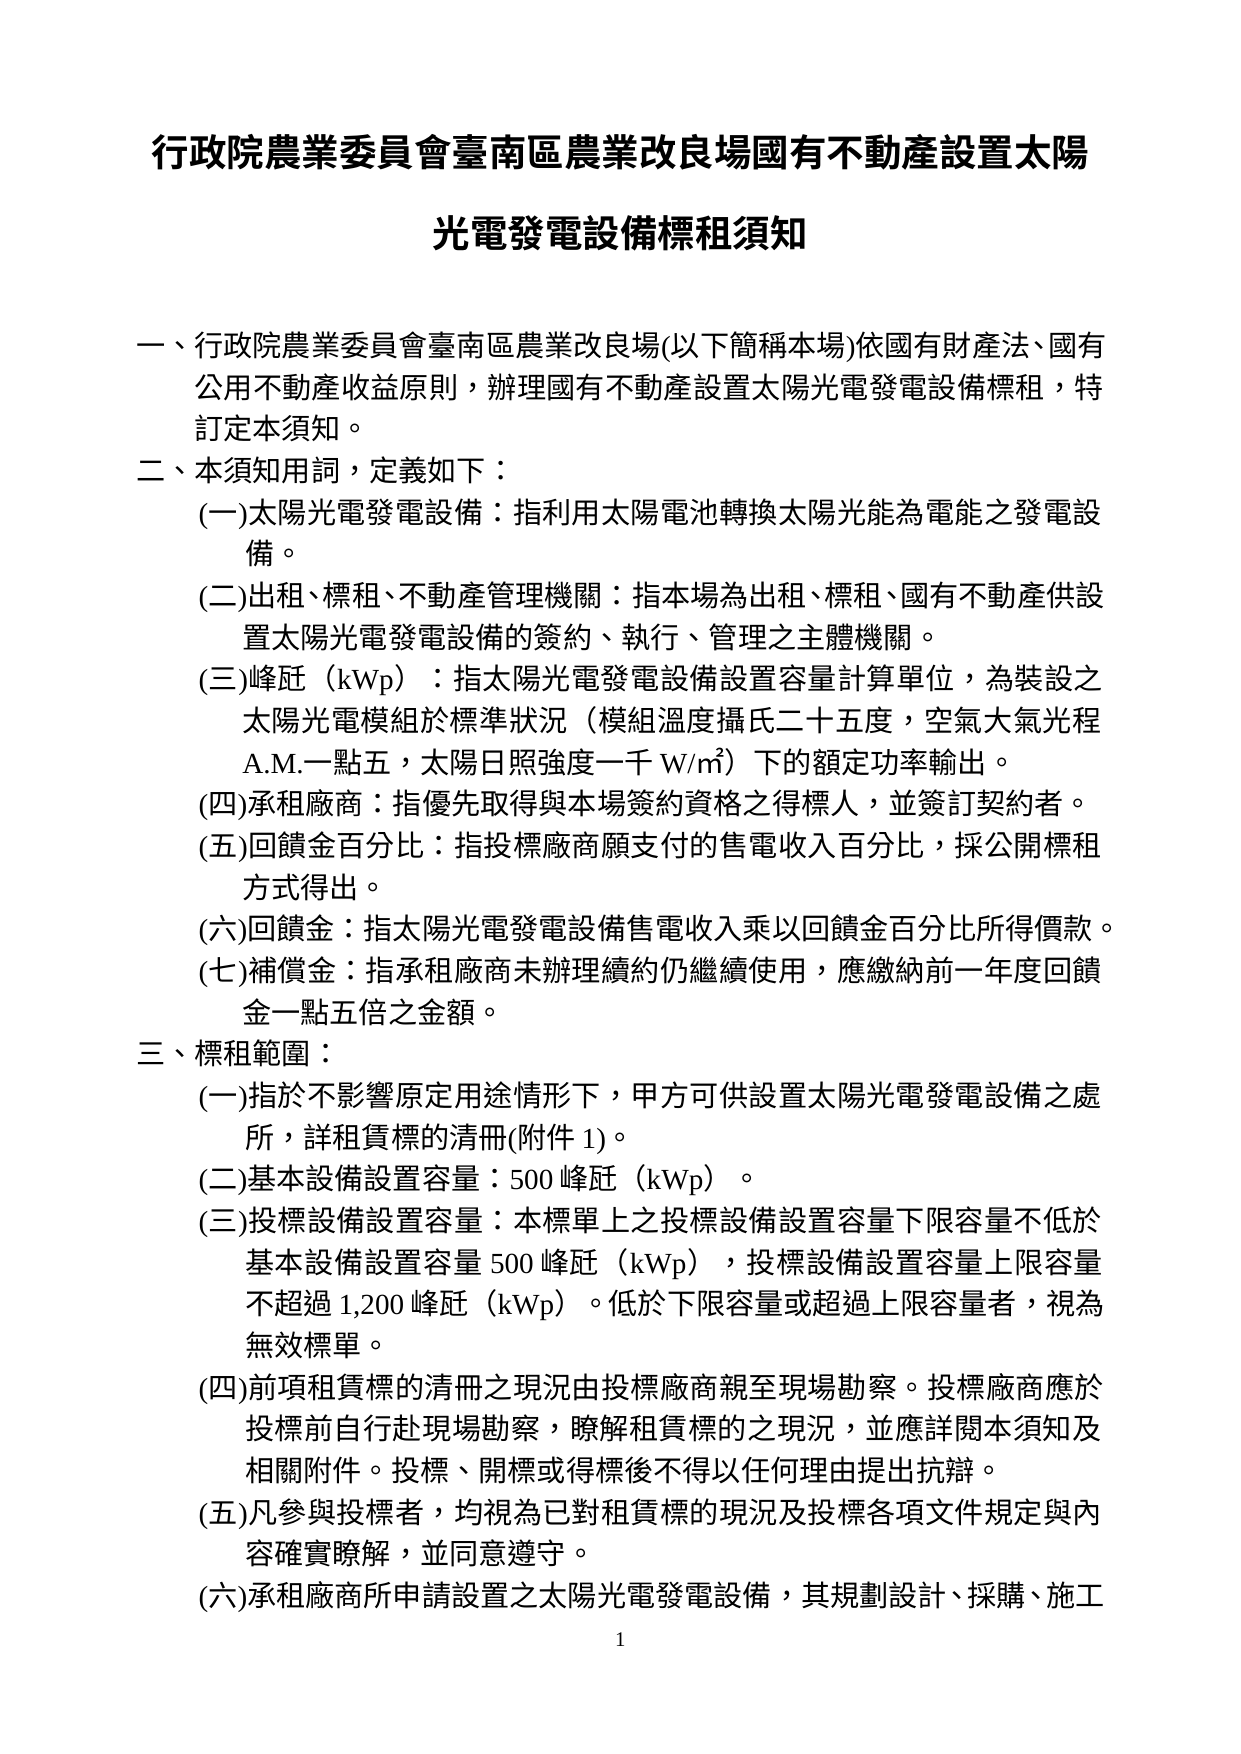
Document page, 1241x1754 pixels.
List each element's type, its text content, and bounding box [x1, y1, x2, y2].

text (四)前項租賃標的清冊之現況由投標廠商親至現場勘察。投標廠商應於投標前自行赴現場勘察，瞭解租賃標的之現況，並應詳閱本須知及相關附件。投標、開標或得標後不得以任何理由提出抗辯。 [198, 1365, 1104, 1490]
text (五)凡參與投標者，均視為已對租賃標的現況及投標各項文件規定與內容確實瞭解，並同意遵守。 [198, 1490, 1104, 1573]
text (一)指於不影響原定用途情形下，甲方可供設置太陽光電發電設備之處所，詳租賃標的清冊(附件1)。 [198, 1073, 1104, 1156]
list 行政院農業委員會臺南區農業改良場(以下簡稱本場)依國有財產法、國有公用不動產收益原則，辦理國有不動產設置太陽光電發電設備標租，特訂定本須知。 [136, 323, 1106, 448]
text (一)太陽光電發電設備：指利用太陽電池轉換太陽光能為電能之發電設備。 [198, 490, 1104, 573]
text (六)回饋金：指太陽光電發電設備售電收入乘以回饋金百分比所得價款。 [198, 906, 1104, 948]
text (三)峰瓩（kWp）：指太陽光電發電設備設置容量計算單位，為裝設之太陽光電模組於標準狀況（模組溫度攝氏二十五度，空氣大氣光程A.M.一點五，太陽日照強度一千W/㎡）下的額定功率輸出。 [198, 656, 1104, 781]
text (四)承租廠商：指優先取得與本場簽約資格之得標人，並簽訂契約者。 [198, 781, 1104, 823]
text (三)投標設備設置容量：本標單上之投標設備設置容量下限容量不低於基本設備設置容量500峰瓩（kWp），投標設備設置容量上限容量不超過1,200峰瓩（kWp）。低於下限容量或超過上限容量者，視為無效標單。 [198, 1198, 1104, 1365]
text (二)基本設備設置容量：500峰瓩（kWp）。 [198, 1156, 1104, 1198]
text (五)回饋金百分比：指投標廠商願支付的售電收入百分比，採公開標租方式得出。 [198, 823, 1104, 906]
text (二)出租、標租、不動產管理機關：指本場為出租、標租、國有不動產供設置太陽光電發電設備的簽約、執行、管理之主體機關。 [198, 573, 1104, 656]
text (六)承租廠商所申請設置之太陽光電發電設備，其規劃設計、採購、施工 [198, 1573, 1104, 1615]
text (七)補償金：指承租廠商未辦理續約仍繼續使用，應繳納前一年度回饋金一點五倍之金額。 [198, 948, 1104, 1031]
list 標租範圍： [136, 1031, 1104, 1073]
list 本須知用詞，定義如下： [136, 448, 1104, 490]
text 行政院農業委員會臺南區農業改良場國有不動產設置太陽光電發電設備標租須知 [136, 123, 1104, 258]
